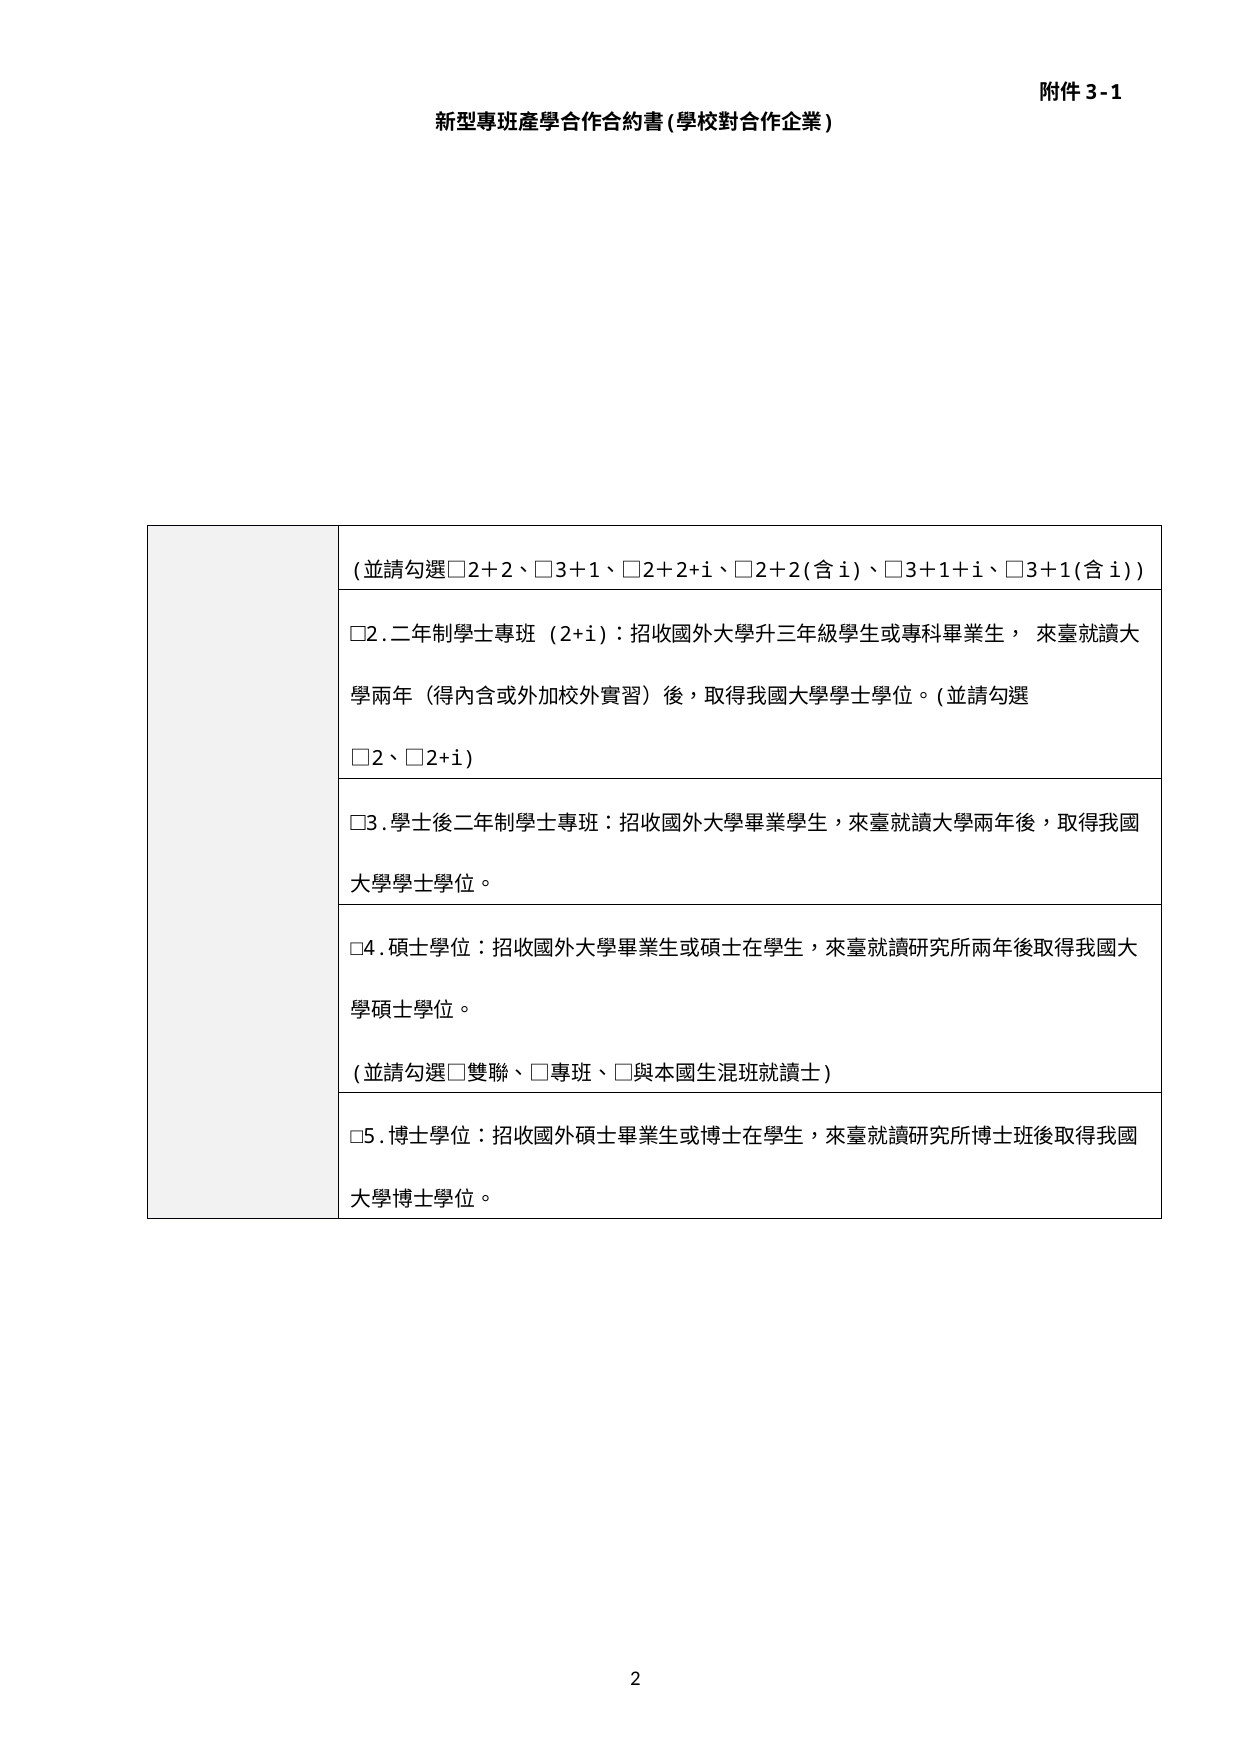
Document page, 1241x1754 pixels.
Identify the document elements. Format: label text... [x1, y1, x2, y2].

table_cell □3.學士後二年制學士專班：招收國外大學畢業學生，來臺就讀大學兩年後，取得我國大學學士學位。 [339, 779, 1161, 903]
table_cell □4.碩士學位：招收國外大學畢業生或碩士在學生，來臺就讀研究所兩年後取得我國大學碩士學位。 (並請勾選□雙聯、□專班、□與本國生混班就讀士) [339, 905, 1161, 1092]
table_cell □5.博士學位：招收國外碩士畢業生或博士在學生，來臺就讀研究所博士班後取得我國大學博士學位。 [339, 1093, 1161, 1218]
table_cell □2.二年制學士專班 (2+i)：招收國外大學升三年級學生或專科畢業生， 來臺就讀大學兩年（得內含或外加校外實習）後，取得我國大學學士學位。(並請勾選□2、□2+i) [339, 590, 1161, 777]
table_cell (並請勾選□2＋2、□3＋1、□2＋2+i、□2＋2(含i)、□3＋1＋i、□3＋1(含i)) [339, 526, 1161, 589]
table_cell [148, 526, 338, 1218]
